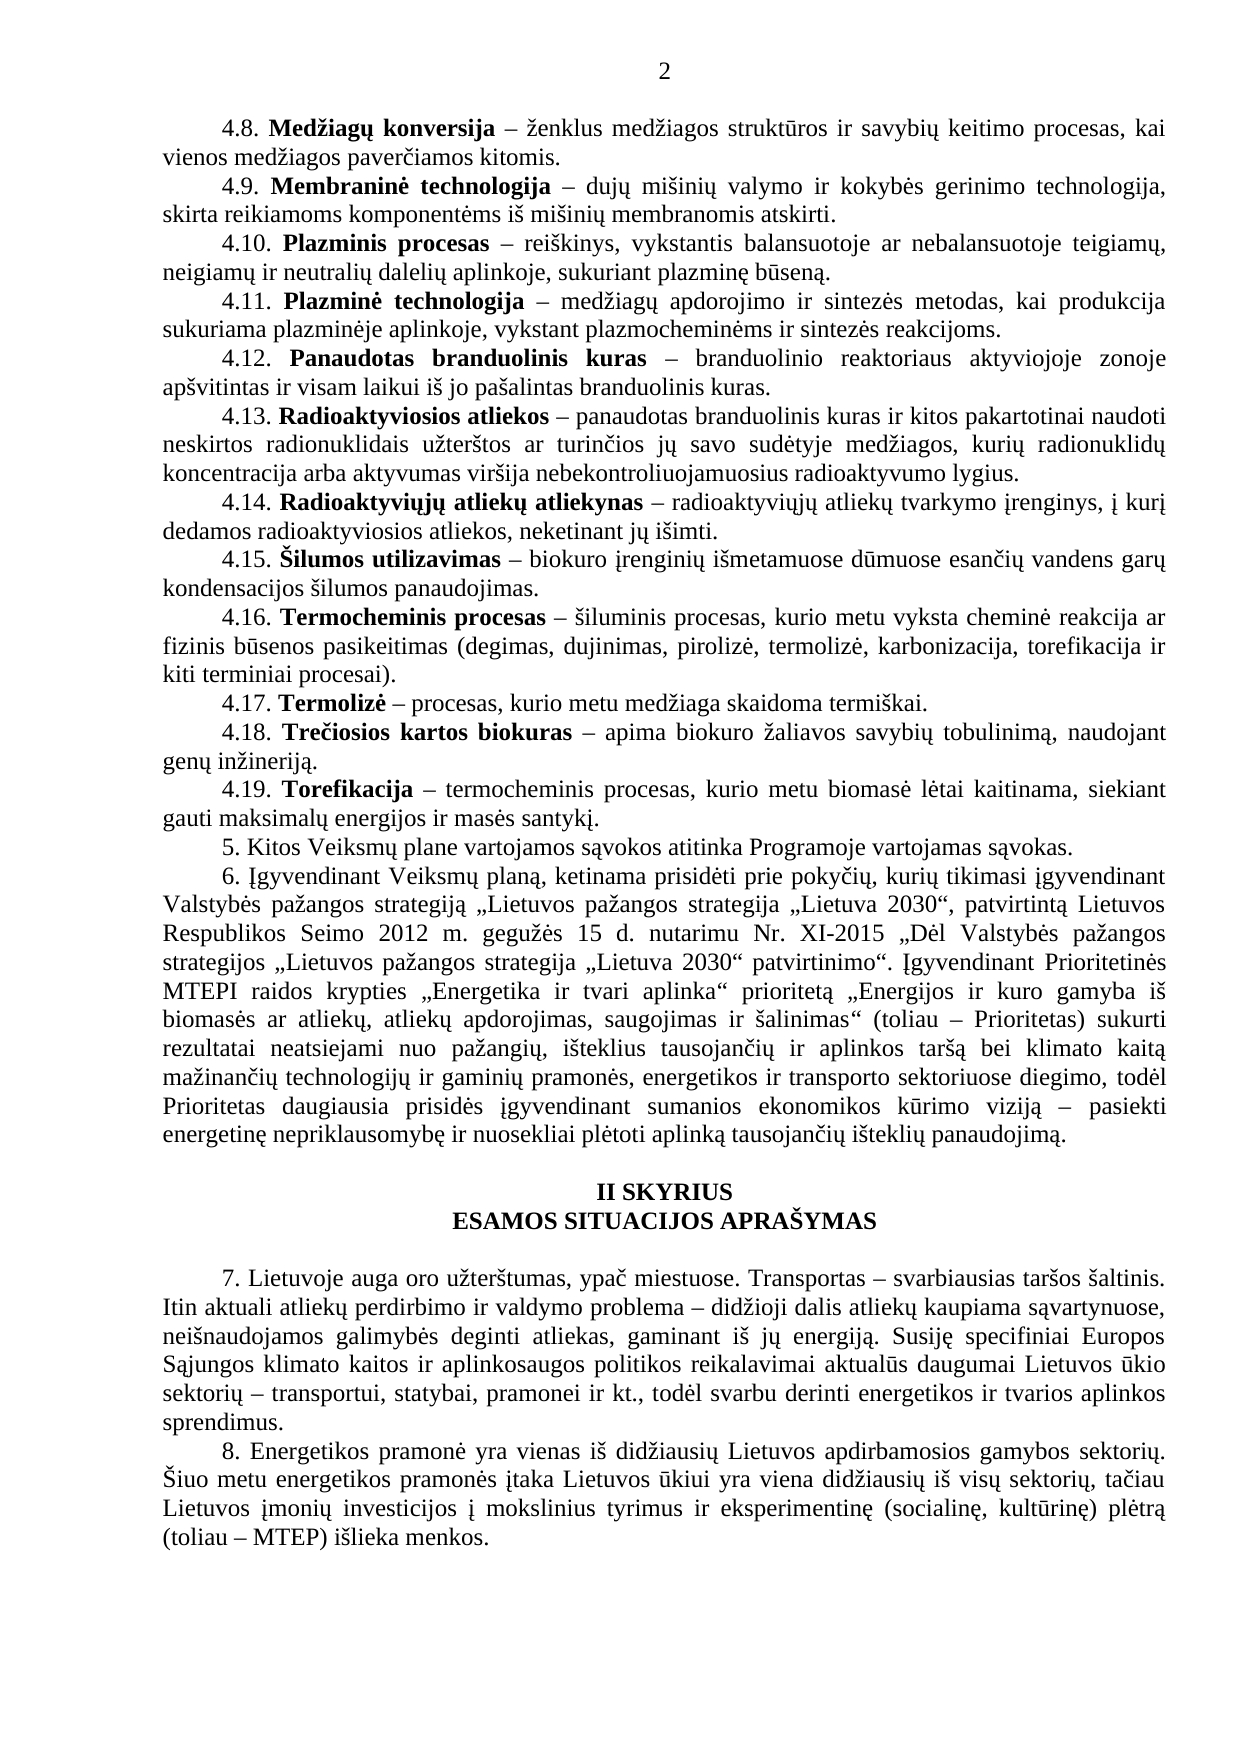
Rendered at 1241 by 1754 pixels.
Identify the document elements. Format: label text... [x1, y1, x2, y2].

text II SKYRIUS [162, 1177, 1167, 1206]
text 8. Energetikos pramonė yra vienas iš didžiausių Lietuvos apdirbamosios gamybos sektorių. Šiuo metu energetikos pramonės įtaka Lietuvos ūkiui yra viena didžiausių iš visų sektorių, tačiau Lietuvos įmonių investicijos į mokslinius tyrimus ir eksperimentinę (socialinę, kultūrinę) plėtrą (toliau – MTEP) išlieka menkos. [162, 1436, 1167, 1551]
text 7. Lietuvoje auga oro užterštumas, ypač miestuose. Transportas – svarbiausias taršos šaltinis. Itin aktuali atliekų perdirbimo ir valdymo problema – didžioji dalis atliekų kaupiama sąvartynuose, neišnaudojamos galimybės deginti atliekas, gaminant iš jų energiją. Susiję specifiniai Europos Sąjungos klimato kaitos ir aplinkosaugos politikos reikalavimai aktualūs daugumai Lietuvos ūkio sektorių – transportui, statybai, pramonei ir kt., todėl svarbu derinti energetikos ir tvarios aplinkos sprendimus. [162, 1263, 1167, 1436]
text 4.14. Radioaktyviųjų atliekų atliekynas – radioaktyviųjų atliekų tvarkymo įrenginys, į kurį dedamos radioaktyviosios atliekos, neketinant jų išimti. [162, 487, 1167, 544]
text 4.19. Torefikacija – termocheminis procesas, kurio metu biomasė lėtai kaitinama, siekiant gauti maksimalų energijos ir masės santykį. [162, 774, 1167, 832]
text ESAMOS SITUACIJOS APRAŠYMAS [162, 1206, 1167, 1234]
text 4.15. Šilumos utilizavimas – biokuro įrenginių išmetamuose dūmuose esančių vandens garų kondensacijos šilumos panaudojimas. [162, 544, 1167, 602]
text 4.18. Trečiosios kartos biokuras – apima biokuro žaliavos savybių tobulinimą, naudojant genų inžineriją. [162, 717, 1167, 774]
text 4.17. Termolizė – procesas, kurio metu medžiaga skaidoma termiškai. [162, 688, 1167, 717]
text 6. Įgyvendinant Veiksmų planą, ketinama prisidėti prie pokyčių, kurių tikimasi įgyvendinant Valstybės pažangos strategiją „Lietuvos pažangos strategija „Lietuva 2030“, patvirtintą Lietuvos Respublikos Seimo 2012 m. gegužės 15 d. nutarimu Nr. XI-2015 „Dėl Valstybės pažangos strategijos „Lietuvos pažangos strategija „Lietuva 2030“ patvirtinimo“. Įgyvendinant Prioritetinės MTEPI raidos krypties „Energetika ir tvari aplinka“ prioritetą „Energijos ir kuro gamyba iš biomasės ar atliekų, atliekų apdorojimas, saugojimas ir šalinimas“ (toliau – Prioritetas) sukurti rezultatai neatsiejami nuo pažangių, išteklius tausojančių ir aplinkos taršą bei klimato kaitą mažinančių technologijų ir gaminių pramonės, energetikos ir transporto sektoriuose diegimo, todėl Prioritetas daugiausia prisidės įgyvendinant sumanios ekonomikos kūrimo viziją – pasiekti energetinę nepriklausomybę ir nuosekliai plėtoti aplinką tausojančių išteklių panaudojimą. [162, 861, 1167, 1148]
text 4.11. Plazminė technologija – medžiagų apdorojimo ir sintezės metodas, kai produkcija sukuriama plazminėje aplinkoje, vykstant plazmocheminėms ir sintezės reakcijoms. [162, 286, 1167, 343]
text 4.8. Medžiagų konversija – ženklus medžiagos struktūros ir savybių keitimo procesas, kai vienos medžiagos paverčiamos kitomis. [162, 113, 1167, 171]
text 4.10. Plazminis procesas – reiškinys, vykstantis balansuotoje ar nebalansuotoje teigiamų, neigiamų ir neutralių dalelių aplinkoje, sukuriant plazminę būseną. [162, 228, 1167, 286]
text 4.16. Termocheminis procesas – šiluminis procesas, kurio metu vyksta cheminė reakcija ar fizinis būsenos pasikeitimas (degimas, dujinimas, pirolizė, termolizė, karbonizacija, torefikacija ir kiti terminiai procesai). [162, 602, 1167, 688]
text 4.9. Membraninė technologija – dujų mišinių valymo ir kokybės gerinimo technologija, skirta reikiamoms komponentėms iš mišinių membranomis atskirti. [162, 171, 1167, 228]
text 4.13. Radioaktyviosios atliekos – panaudotas branduolinis kuras ir kitos pakartotinai naudoti neskirtos radionuklidais užterštos ar turinčios jų savo sudėtyje medžiagos, kurių radionuklidų koncentracija arba aktyvumas viršija nebekontroliuojamuosius radioaktyvumo lygius. [162, 401, 1167, 487]
text 5. Kitos Veiksmų plane vartojamos sąvokos atitinka Programoje vartojamas sąvokas. [162, 832, 1167, 861]
text 4.12. Panaudotas branduolinis kuras – branduolinio reaktoriaus aktyviojoje zonoje apšvitintas ir visam laikui iš jo pašalintas branduolinis kuras. [162, 343, 1167, 401]
